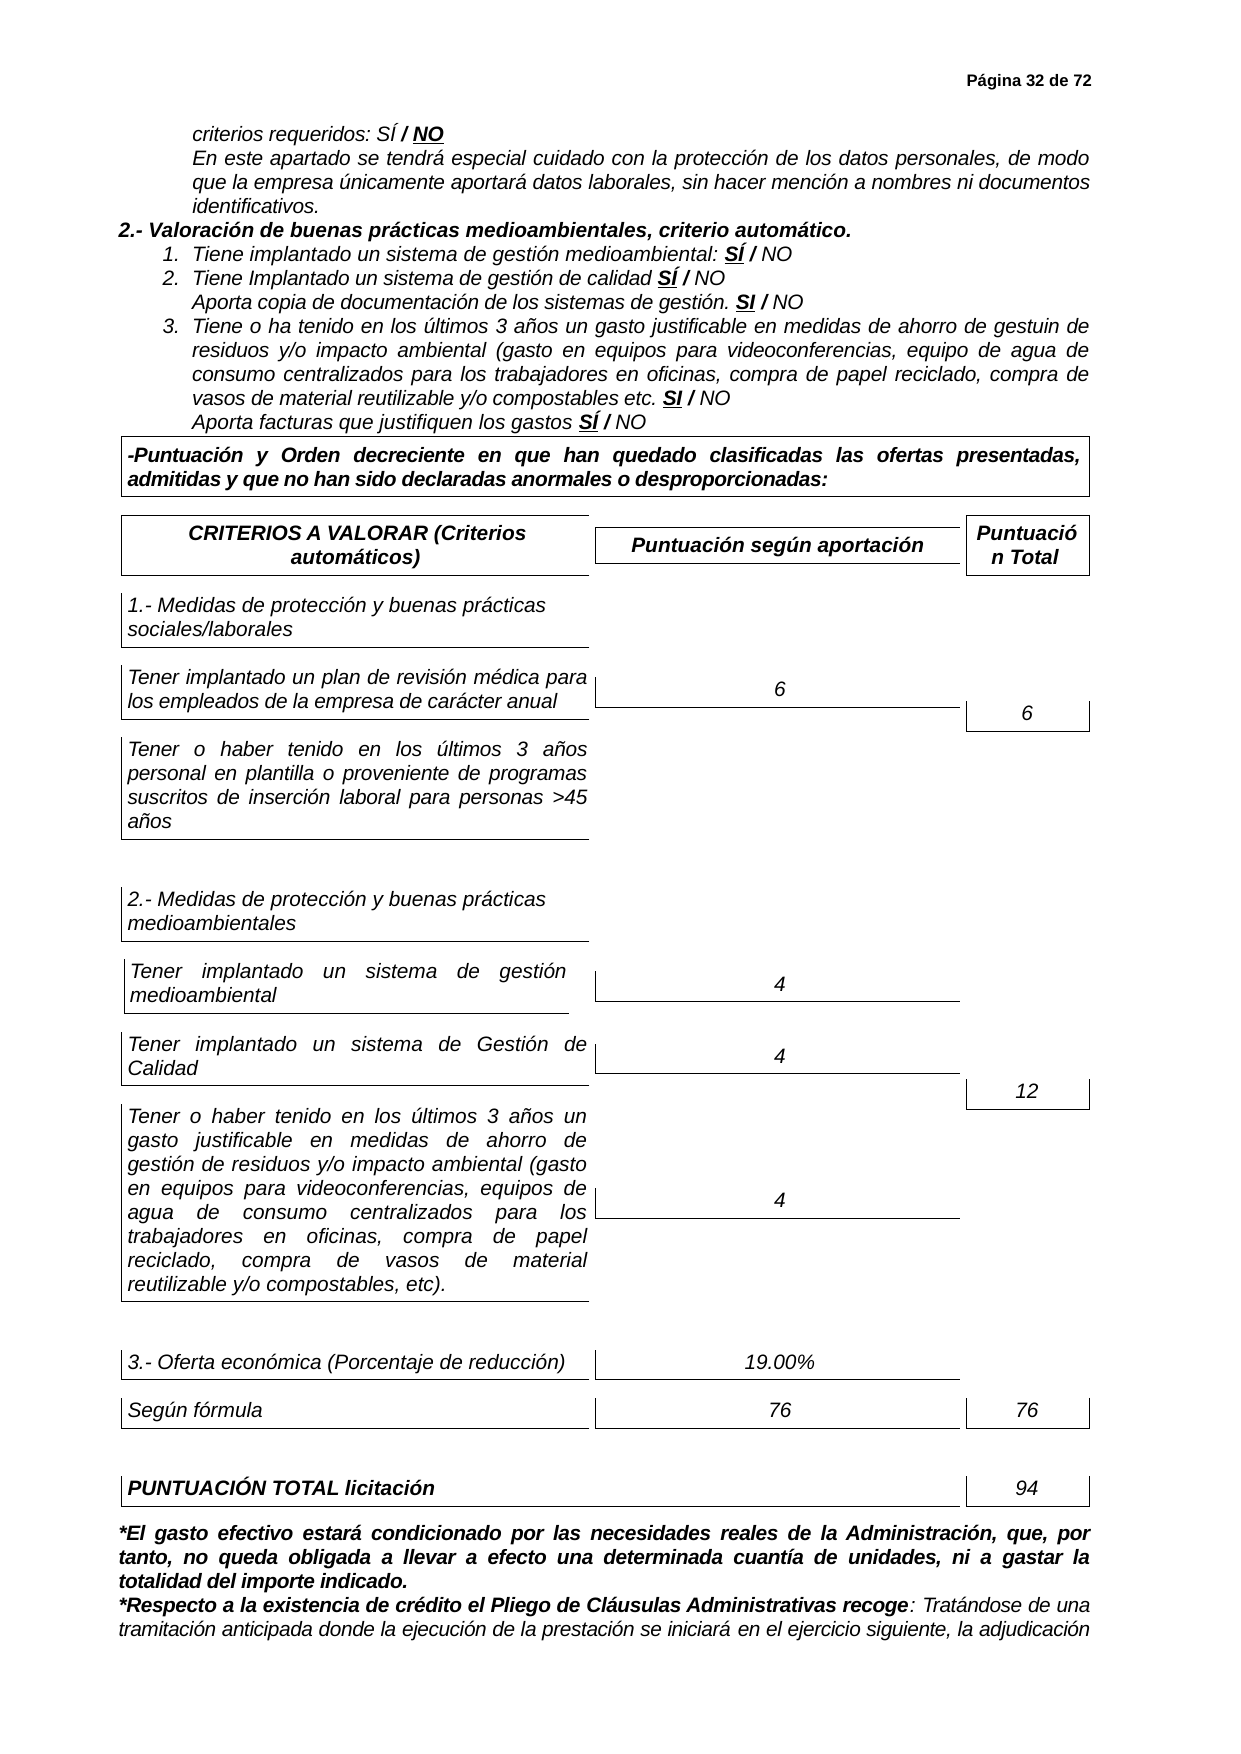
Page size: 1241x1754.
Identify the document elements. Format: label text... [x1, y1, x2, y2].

table_cell [592, 855, 963, 884]
table_cell 12 [963, 884, 1092, 1317]
table_cell Tener o haber tenido en los últimos 3 años un gasto justificable en medidas de ahorro de gestión de residuos y/o impacto ambiental (gasto en equipos para videoconferencias, equipos de agua de consumo centralizados para los trabajadores en oficinas, compra de papel reciclado, compra de vasos de material reutilizable y/o compostables, etc). [118, 1101, 592, 1317]
table_cell [592, 734, 963, 854]
list Tiene implantado un sistema de gestión medioambiental: SÍ / NO [162, 242, 1092, 266]
list Aporta copia de documentación de los sistemas de gestión. SI / NO [162, 290, 1092, 314]
table_cell 76 [963, 1395, 1092, 1443]
text criterios requeridos: SÍ / NO [192, 122, 1092, 146]
table_cell [118, 1317, 592, 1347]
table_cell PUNTUACIÓN TOTAL licitación [118, 1473, 963, 1521]
table_cell 6 [592, 662, 963, 734]
table_header Puntuación según aportación [592, 512, 963, 590]
table_cell 4 [592, 1029, 963, 1101]
table_cell [118, 855, 592, 884]
table_cell [592, 1317, 963, 1347]
list Aporta facturas que justifiquen los gastos SÍ / NO [162, 409, 1092, 433]
table_cell [592, 884, 963, 956]
table_cell [963, 855, 1092, 884]
table_cell [592, 1443, 963, 1473]
table_header CRITERIOS A VALORAR (Criterios automáticos) [118, 512, 592, 590]
list Tiene o ha tenido en los últimos 3 años un gasto justificable en medidas de ahorro de gestuin de residuos y/o impacto ambiental (gasto en equipos para videoconferencias, equipo de agua de consumo centralizados para los trabajadores en oficinas, compra de papel reciclado, compra de vasos de material reutilizable y/o compostables etc. SI / NO [162, 314, 1092, 409]
table_cell 3.- Oferta económica (Porcentaje de reducción) [118, 1347, 592, 1395]
table_cell 1.- Medidas de protección y buenas prácticas sociales/laborales [118, 590, 592, 662]
text *El gasto efectivo estará condicionado por las necesidades reales de la Administración, que, por tanto, no queda obligada a llevar a efecto una determinada cuantía de unidades, ni a gastar la totalidad del importe indicado. [118, 1521, 1092, 1593]
table_cell Tener implantado un sistema de Gestión de Calidad [118, 1029, 592, 1101]
table_cell Según fórmula [118, 1395, 592, 1443]
table_cell Tener o haber tenido en los últimos 3 años personal en plantilla o proveniente de programas suscritos de inserción laboral para personas >45 años [118, 734, 592, 854]
table_cell 94 [963, 1473, 1092, 1521]
table_header -Puntuación y Orden decreciente en que han quedado clasificadas las ofertas presentadas, admitidas y que no han sido declaradas anormales o desproporcionadas: [118, 434, 1092, 512]
table_cell 2.- Medidas de protección y buenas prácticas medioambientales [118, 884, 592, 956]
table_cell Tener implantado un plan de revisión médica para los empleados de la empresa de carácter anual [118, 662, 592, 734]
table_cell 4 [592, 1101, 963, 1317]
table_cell [118, 1443, 592, 1473]
table_cell [963, 1347, 1092, 1395]
list Tiene Implantado un sistema de gestión de calidad SÍ / NO [162, 266, 1092, 290]
table_cell [963, 1317, 1092, 1347]
table_cell 19,00% [592, 1347, 963, 1395]
table_cell [592, 590, 963, 662]
table_cell [963, 1443, 1092, 1473]
table_header Puntuación Total [963, 512, 1092, 590]
table_cell 4 [592, 956, 963, 1029]
text 2.- Valoración de buenas prácticas medioambientales, criterio automático. [118, 218, 1092, 242]
table_cell 76 [592, 1395, 963, 1443]
text En este apartado se tendrá especial cuidado con la protección de los datos personales, de modo que la empresa únicamente aportará datos laborales, sin hacer mención a nombres ni documentos identificativos. [192, 146, 1092, 218]
table_cell 6 [963, 590, 1092, 854]
table_cell Tener implantado un sistema de gestión medioambiental [118, 956, 592, 1029]
text *Respecto a la existencia de crédito el Pliego de Cláusulas Administrativas recoge: Tratándose de una tramitación anticipada donde la ejecución de la prestación se iniciará en el ejercicio siguiente, la adjudicación [118, 1593, 1092, 1641]
